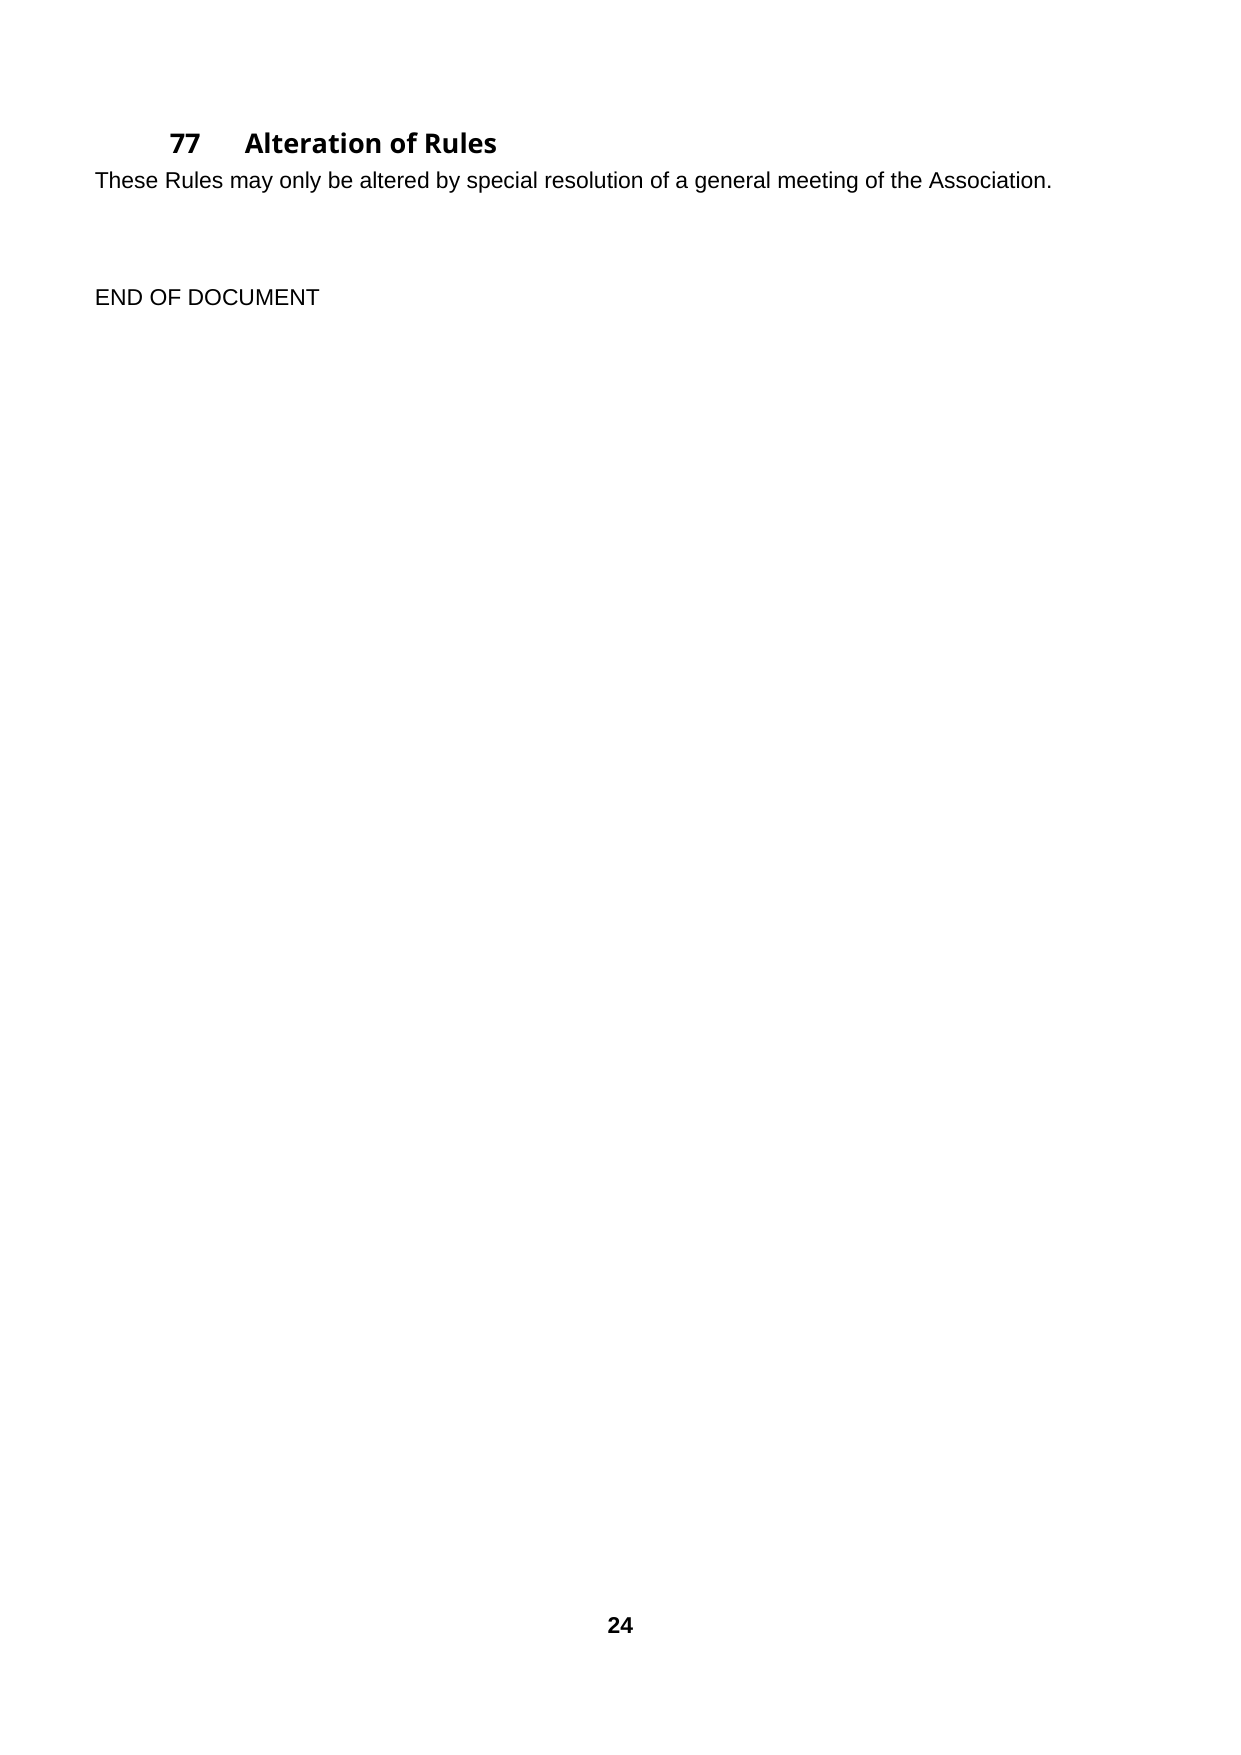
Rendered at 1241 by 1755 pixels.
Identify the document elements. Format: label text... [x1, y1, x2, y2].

text END OF DOCUMENT [94, 285, 1146, 311]
subtitle 77 Alteration of Rules [169, 125, 1146, 162]
text These Rules may only be altered by special resolution of a general meeting of the Association. [94, 167, 1146, 193]
